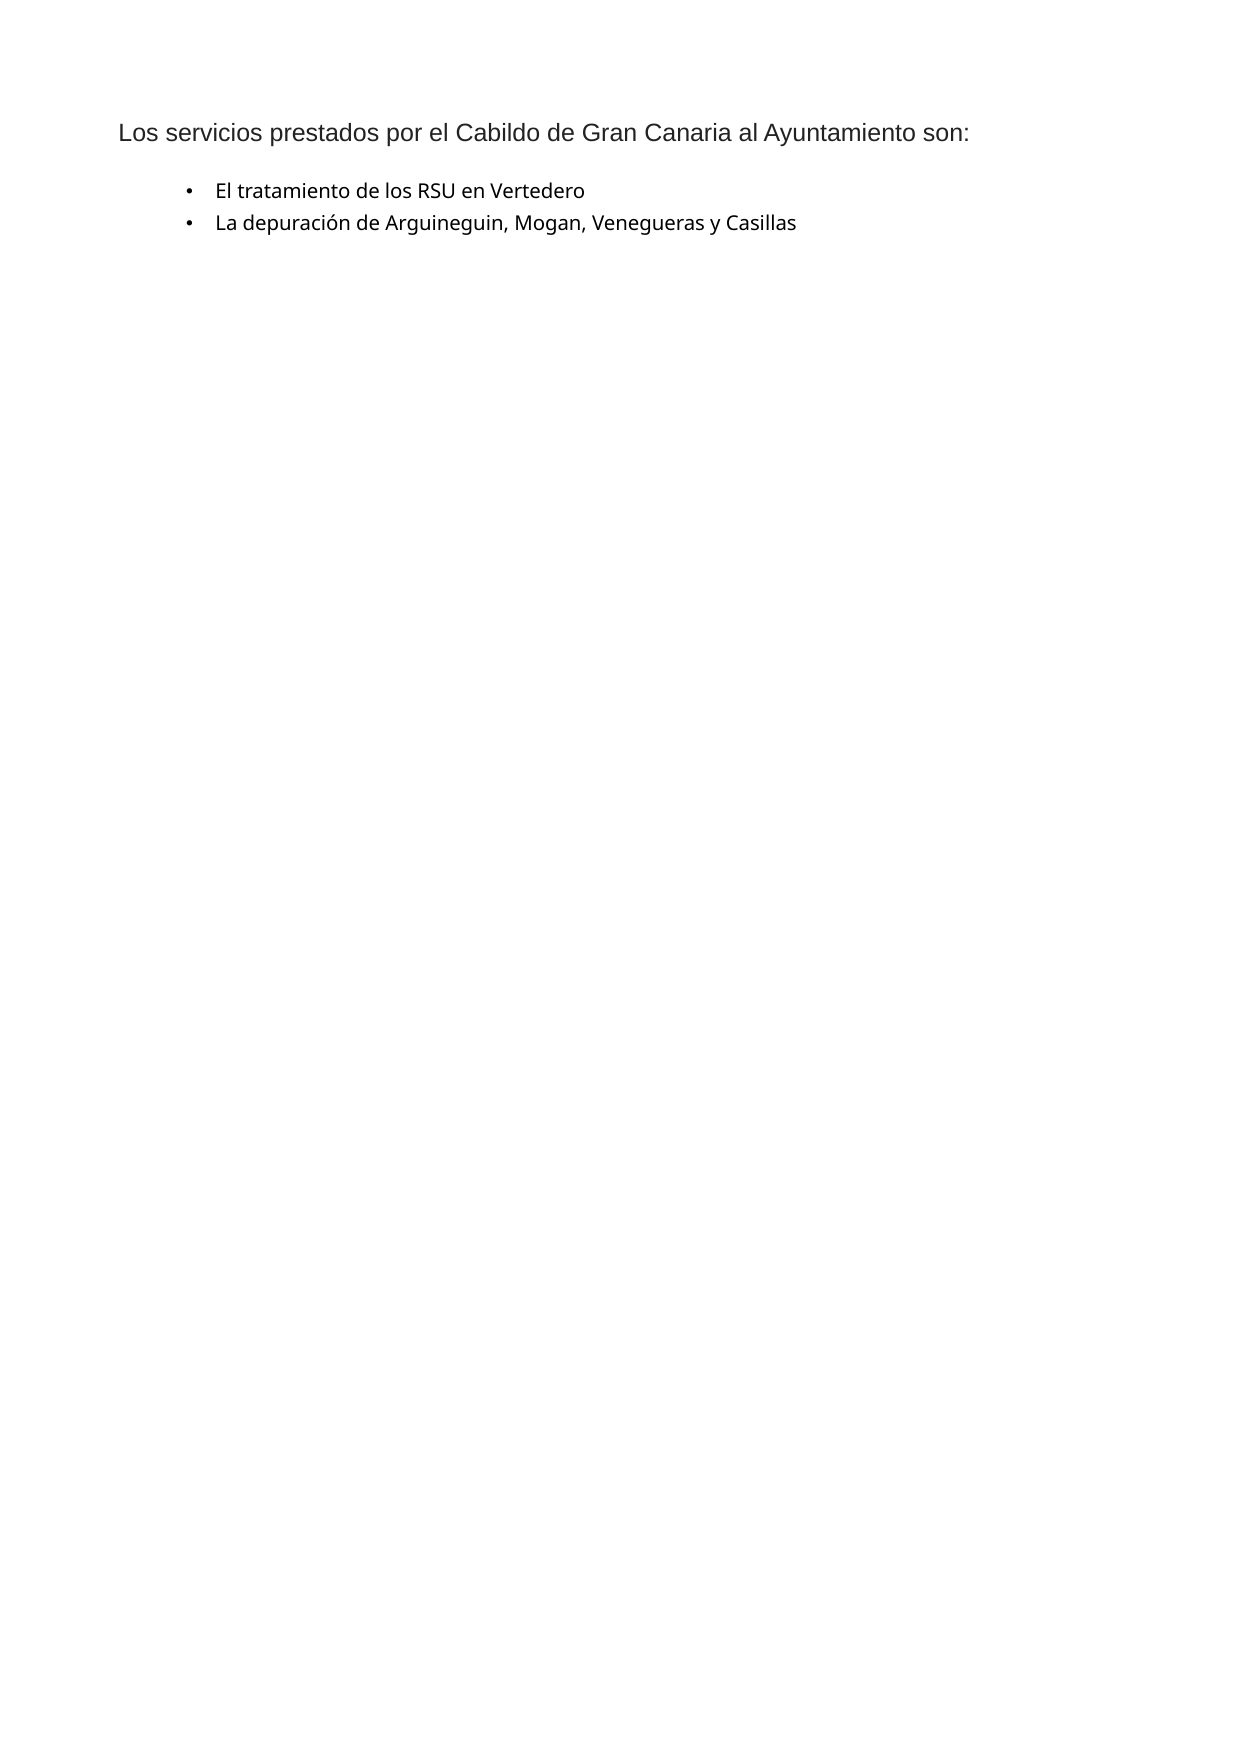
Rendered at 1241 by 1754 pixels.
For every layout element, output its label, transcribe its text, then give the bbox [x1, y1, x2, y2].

text Los servicios prestados por el Cabildo de Gran Canaria al Ayuntamiento son: [118, 118, 1122, 147]
list El tratamiento de los RSU en Vertedero [186, 176, 1122, 204]
list La depuración de Arguineguin, Mogan, Venegueras y Casillas [186, 208, 1122, 236]
